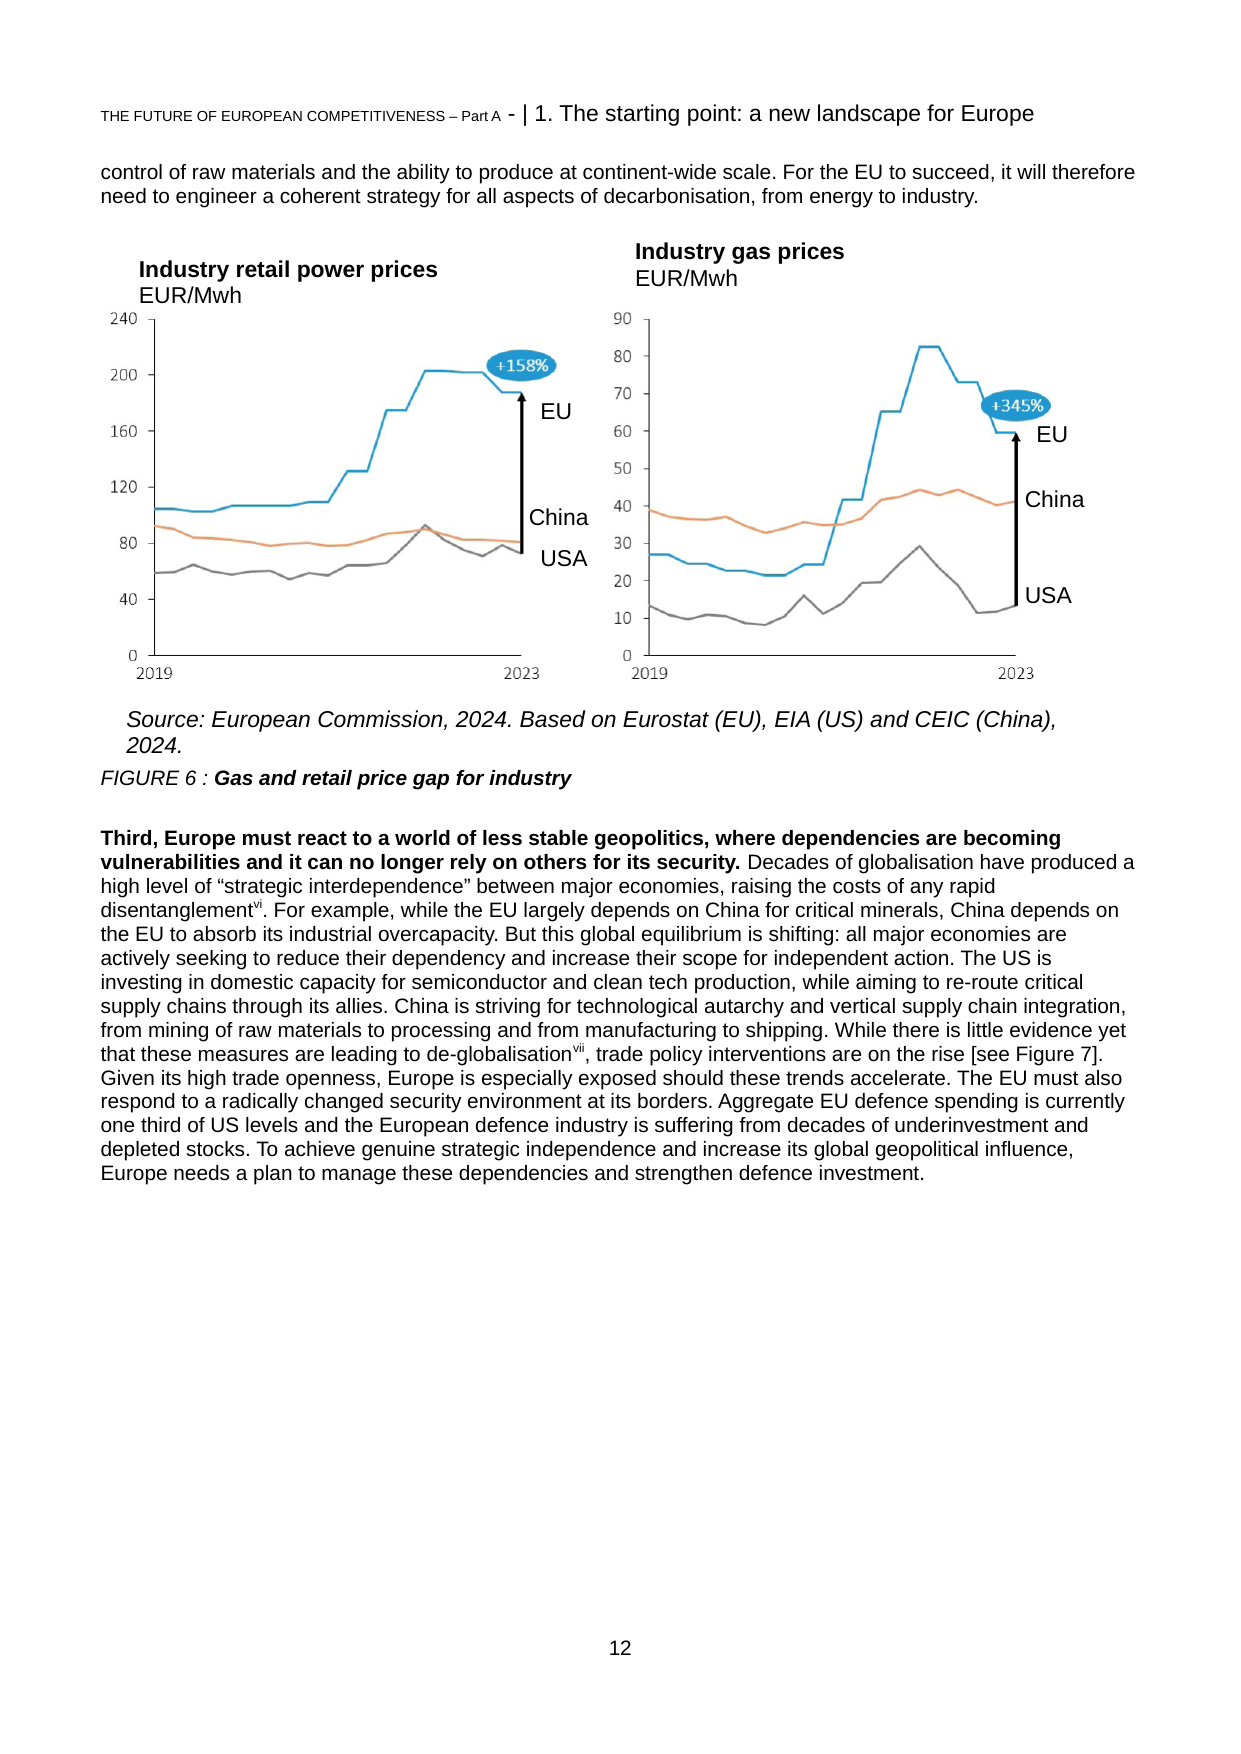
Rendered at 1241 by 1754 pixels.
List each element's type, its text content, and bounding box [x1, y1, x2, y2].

text FIGURE 6 : Gas and retail price gap for industry [100, 243, 1110, 790]
text Third, Europe must react to a world of less stable geopolitics, where dependencies are becoming vulnerabilities and it can no longer rely on others for its security. Decades of globalisation have produced a high level of “strategic interdependence” between major economies, raising the costs of any rapid disentanglement. For example, while the EU largely depends on China for critical minerals, China depends on the EU to absorb its industrial overcapacity. But this global equilibrium is shifting: all major economies are actively seeking to reduce their dependency and increase their scope for independent action. The US is investing in domestic capacity for semiconductor and clean tech production, while aiming to re-route critical supply chains through its allies. China is striving for technological autarchy and vertical supply chain integration, from mining of raw materials to processing and from manufacturing to shipping. While there is little evidence yet that these measures are leading to de-globalisation, trade policy interventions are on the rise [see Figure 7]. Given its high trade openness, Europe is especially exposed should these trends accelerate. The EU must also respond to a radically changed security environment at its borders. Aggregate EU defence spending is currently one third of US levels and the European defence industry is suffering from decades of underinvestment and depleted stocks. To achieve genuine strategic independence and increase its global geopolitical influence, Europe needs a plan to manage these dependencies and strengthen defence investment. [100, 826, 1140, 1185]
picture [100, 299, 1075, 681]
text control of raw materials and the ability to produce at continent-wide scale. For the EU to succeed, it will therefore need to engineer a coherent strategy for all aspects of decarbonisation, from energy to industry. [100, 159, 1140, 207]
